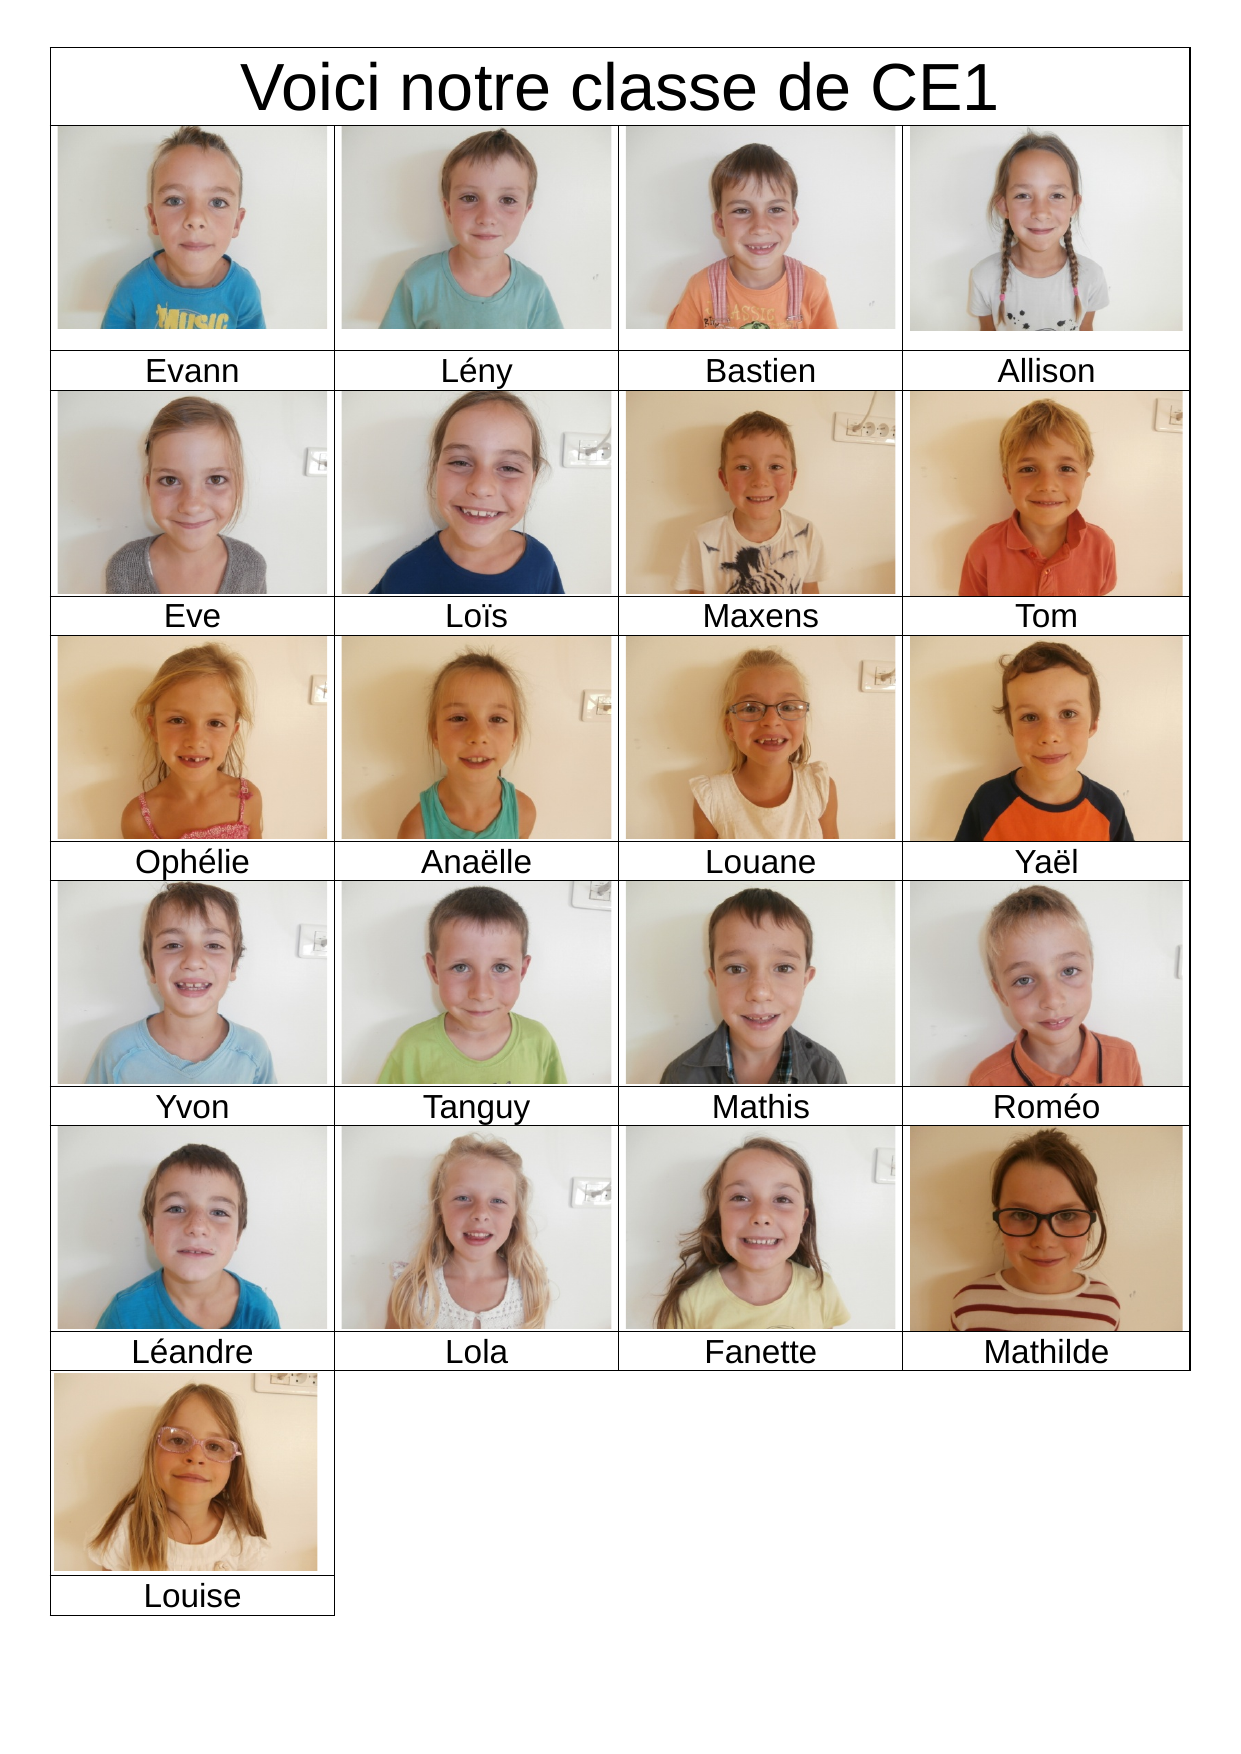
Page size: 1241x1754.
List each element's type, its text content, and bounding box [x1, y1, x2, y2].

table_cell Ophélie [51, 842, 334, 880]
table_cell Maxens [619, 597, 902, 635]
table_cell [335, 391, 618, 596]
table_cell Lény [335, 351, 618, 390]
table_cell [1183, 881, 1189, 1086]
table_cell Anaëlle [335, 842, 618, 880]
table_cell Mathilde [903, 1332, 1189, 1370]
table_cell [619, 1371, 903, 1575]
table_cell Louise [51, 1576, 334, 1614]
table_cell Evann [51, 351, 334, 390]
table_cell Loïs [335, 597, 618, 635]
table_cell [903, 391, 910, 596]
table_cell [903, 636, 910, 841]
table_cell [51, 881, 334, 1086]
table_cell [335, 126, 618, 350]
table_cell Tanguy [335, 1087, 618, 1125]
table_cell [619, 1575, 903, 1614]
table_cell Louane [619, 842, 902, 880]
table_cell Léandre [51, 1332, 334, 1370]
table_cell [903, 1371, 1190, 1575]
table_cell [335, 1575, 618, 1614]
table_cell Allison [903, 351, 1189, 390]
table_cell Roméo [903, 1087, 1189, 1125]
table_cell Yvon [51, 1087, 334, 1125]
table_cell [903, 1126, 910, 1331]
table_cell [619, 1126, 902, 1331]
table_cell [51, 636, 334, 841]
table_cell [1183, 636, 1189, 841]
table_cell [619, 391, 902, 596]
table_cell Fanette [619, 1332, 902, 1370]
table_cell Mathis [619, 1087, 902, 1125]
table_cell Yaël [903, 842, 1189, 880]
table_cell Bastien [619, 351, 902, 390]
table_cell Tom [903, 597, 1189, 635]
table_cell [51, 1126, 334, 1331]
table_cell [335, 1126, 618, 1331]
table_cell [335, 881, 618, 1086]
table_cell [1183, 391, 1189, 596]
table_cell [619, 126, 902, 350]
table_cell Lola [335, 1332, 618, 1370]
table_cell [51, 391, 334, 596]
table_cell [619, 636, 902, 841]
table_cell [903, 881, 910, 1086]
table_cell [335, 636, 618, 841]
table_cell [335, 1371, 618, 1575]
table_cell [51, 126, 334, 350]
table_cell [51, 1371, 334, 1575]
table_header Voici notre classe de CE1 [51, 48, 1189, 125]
table_cell [1183, 1126, 1189, 1331]
table_cell [619, 881, 902, 1086]
table_cell [903, 126, 1189, 350]
table_cell [903, 1575, 1190, 1614]
table_cell Eve [51, 597, 334, 635]
